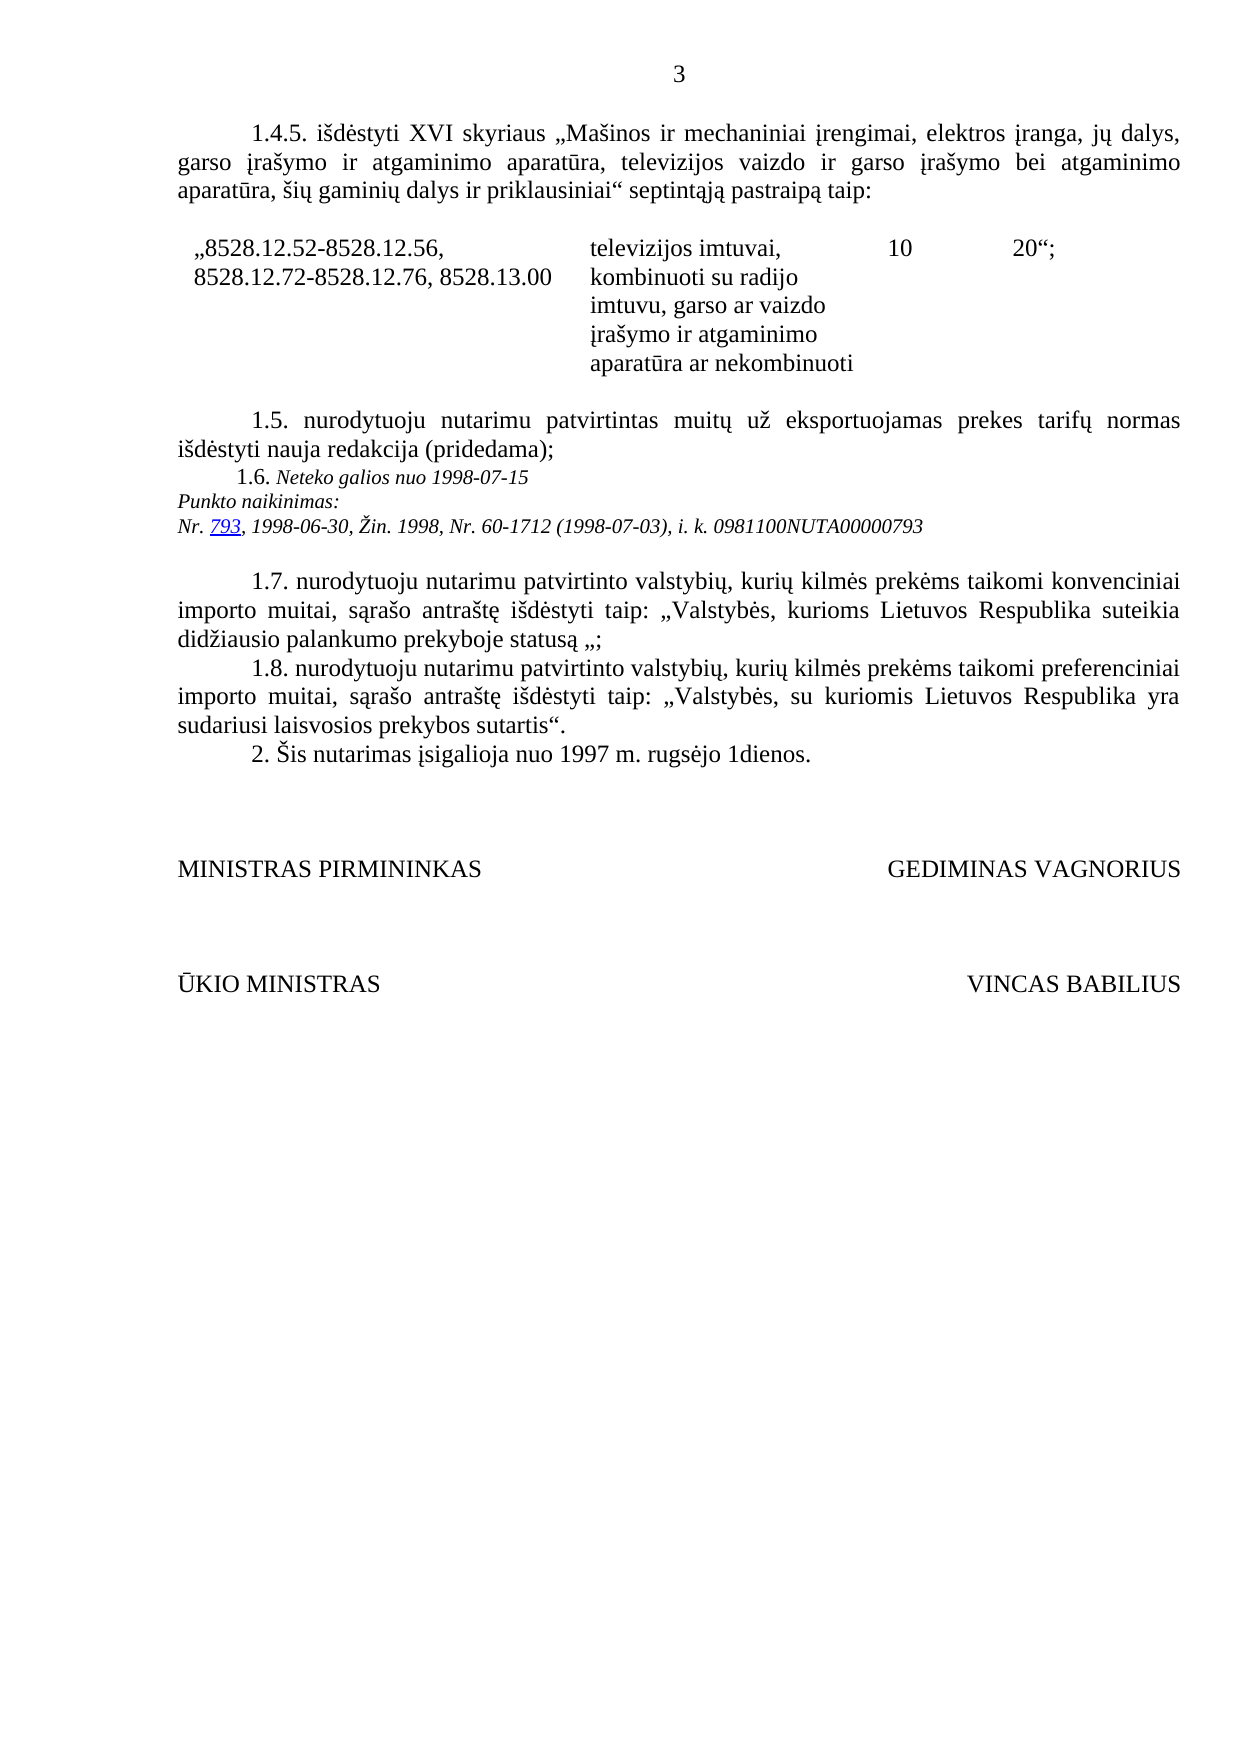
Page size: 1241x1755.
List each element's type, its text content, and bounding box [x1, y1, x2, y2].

table_header televizijos imtuvai, kombinuoti su radijo imtuvu, garso ar vaizdo įrašymo ir atgaminimo aparatūra ar nekombinuoti [579, 233, 876, 377]
table_header 10 [876, 233, 1001, 377]
text 2. Šis nutarimas įsigalioja nuo 1997 m. rugsėjo 1dienos. [177, 739, 1181, 768]
text 1.4.5. išdėstyti XVI skyriaus „Mašinos ir mechaniniai įrengimai, elektros įranga, jų dalys, garso įrašymo ir atgaminimo aparatūra, televizijos vaizdo ir garso įrašymo bei atgaminimo aparatūra, šių gaminių dalys ir priklausiniai“ septintąją pastraipą taip: [177, 118, 1181, 204]
text 1.7. nurodytuoju nutarimu patvirtinto valstybių, kurių kilmės prekėms taikomi konvenciniai importo muitai, sąrašo antraštę išdėstyti taip: „Valstybės, kurioms Lietuvos Respublika suteikia didžiausio palankumo prekyboje statusą „; [177, 566, 1181, 653]
text 1.5. nurodytuoju nutarimu patvirtintas muitų už eksportuojamas prekes tarifų normas išdėstyti nauja redakcija (pridedama); [177, 406, 1181, 463]
text MINISTRAS PIRMININKAS GEDIMINAS VAGNORIUS [177, 854, 1181, 883]
text 1.6. Neteko galios nuo 1998-07-15 [177, 463, 1181, 489]
text 1.8. nurodytuoju nutarimu patvirtinto valstybių, kurių kilmės prekėms taikomi preferenciniai importo muitai, sąrašo antraštę išdėstyti taip: „Valstybės, su kuriomis Lietuvos Respublika yra sudariusi laisvosios prekybos sutartis“. [177, 653, 1181, 739]
table_header „8528.12.52-8528.12.56, 8528.12.72-8528.12.76, 8528.13.00 [182, 233, 578, 377]
text Nr. 793, 1998-06-30, Žin. 1998, Nr. 60-1712 (1998-07-03), i. k. 0981100NUTA00000793 [177, 513, 1181, 538]
text Punkto naikinimas: [177, 489, 1181, 513]
table_header 20“; [1001, 233, 1204, 377]
text ŪKIO MINISTRAS VINCAS BABILIUS [177, 969, 1181, 998]
